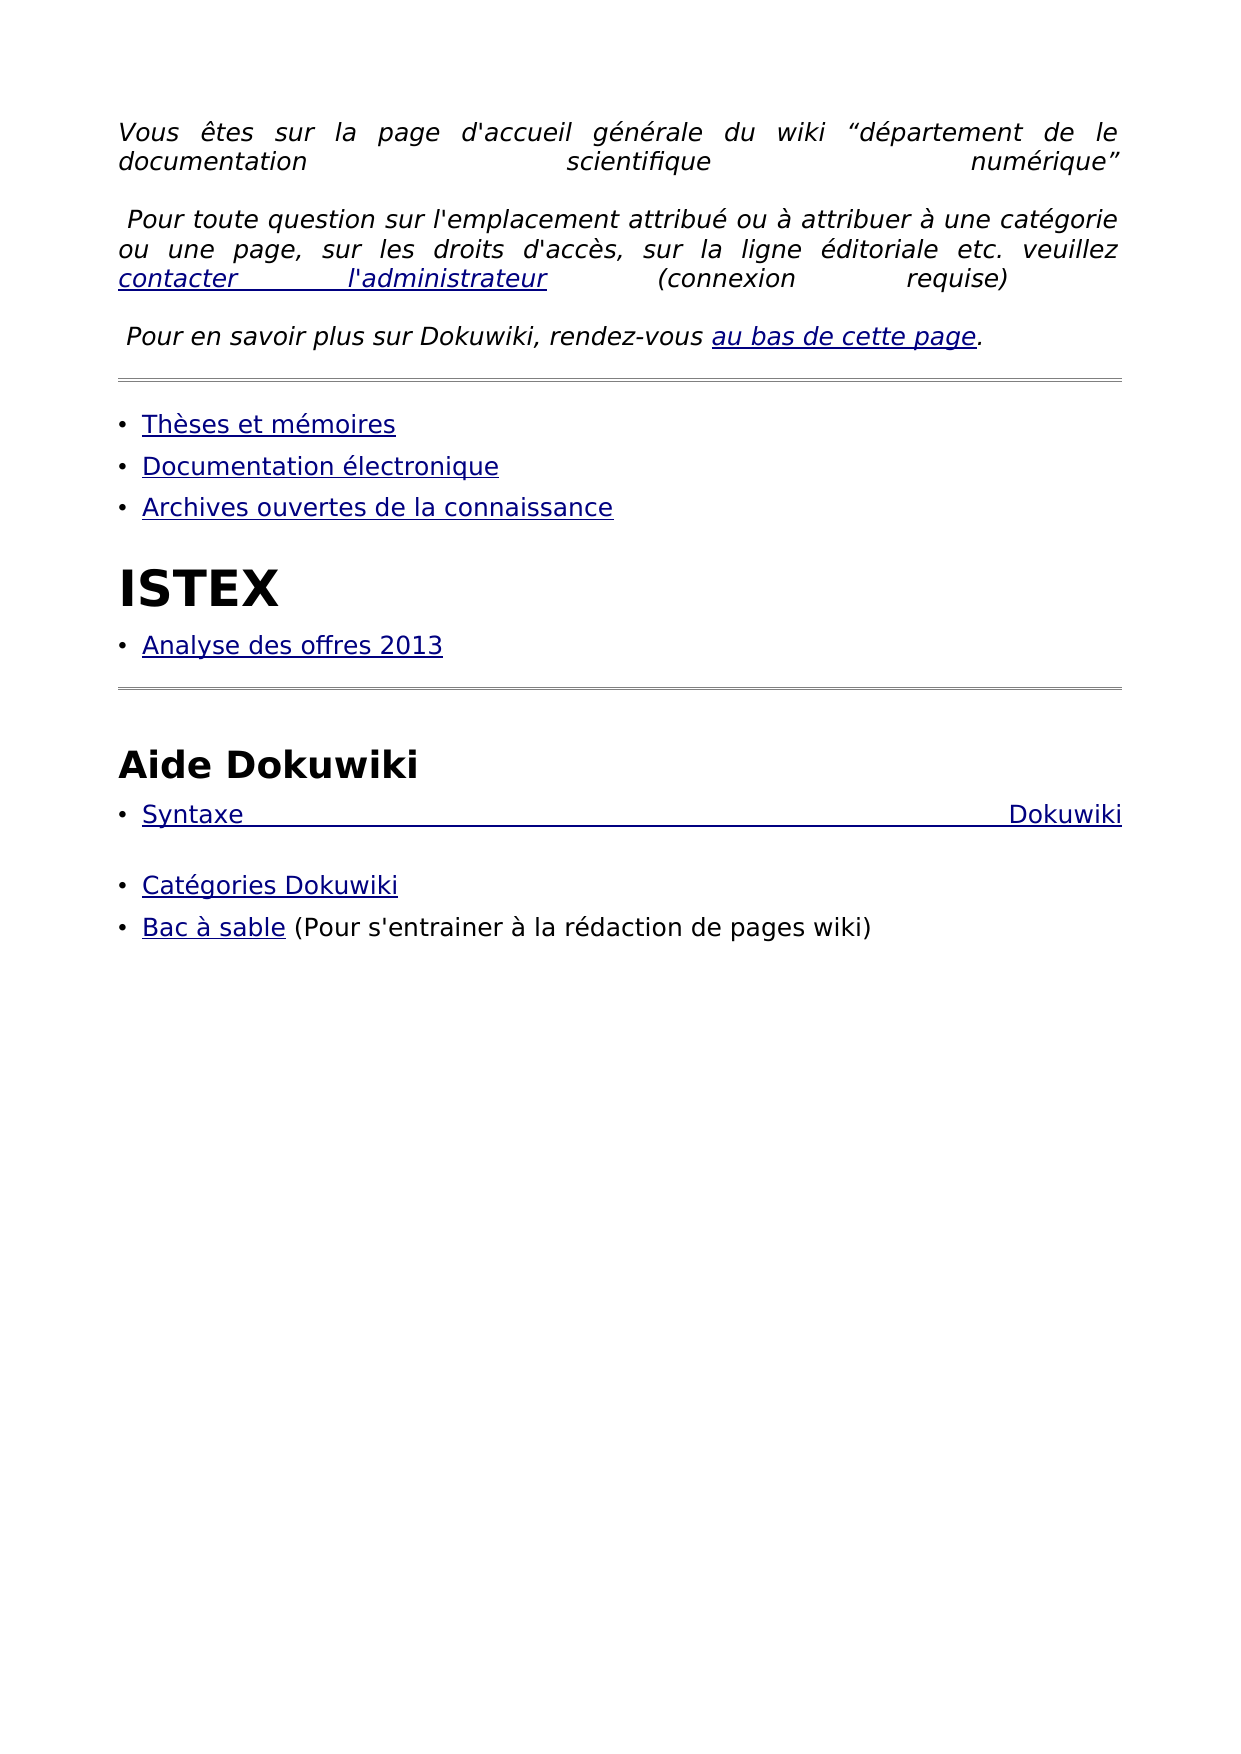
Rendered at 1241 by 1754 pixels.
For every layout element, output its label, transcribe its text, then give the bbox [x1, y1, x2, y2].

list Archives ouvertes de la connaissance [118, 494, 1122, 523]
list Syntaxe Dokuwiki [118, 800, 1122, 858]
list Analyse des offres 2013 [118, 631, 1122, 660]
list Catégories Dokuwiki [118, 871, 1122, 900]
subtitle Aide Dokuwiki [118, 744, 1122, 788]
list Bac à sable (Pour s'entrainer à la rédaction de pages wiki) [118, 913, 1122, 942]
list Documentation électronique [118, 452, 1122, 481]
text Vous êtes sur la page d'accueil générale du wiki “département de le documentation scientifique numérique” Pour toute question sur l'emplacement attribué ou à attribuer à une catégorie ou une page, sur les droits d'accès, sur la ligne éditoriale etc. veuillez contacter l'administrateur (connexion requise) Pour en savoir plus sur Dokuwiki, rendez-vous au bas de cette page. [118, 118, 1122, 351]
subtitle ISTEX [118, 560, 1122, 618]
list Thèses et mémoires [118, 410, 1122, 439]
